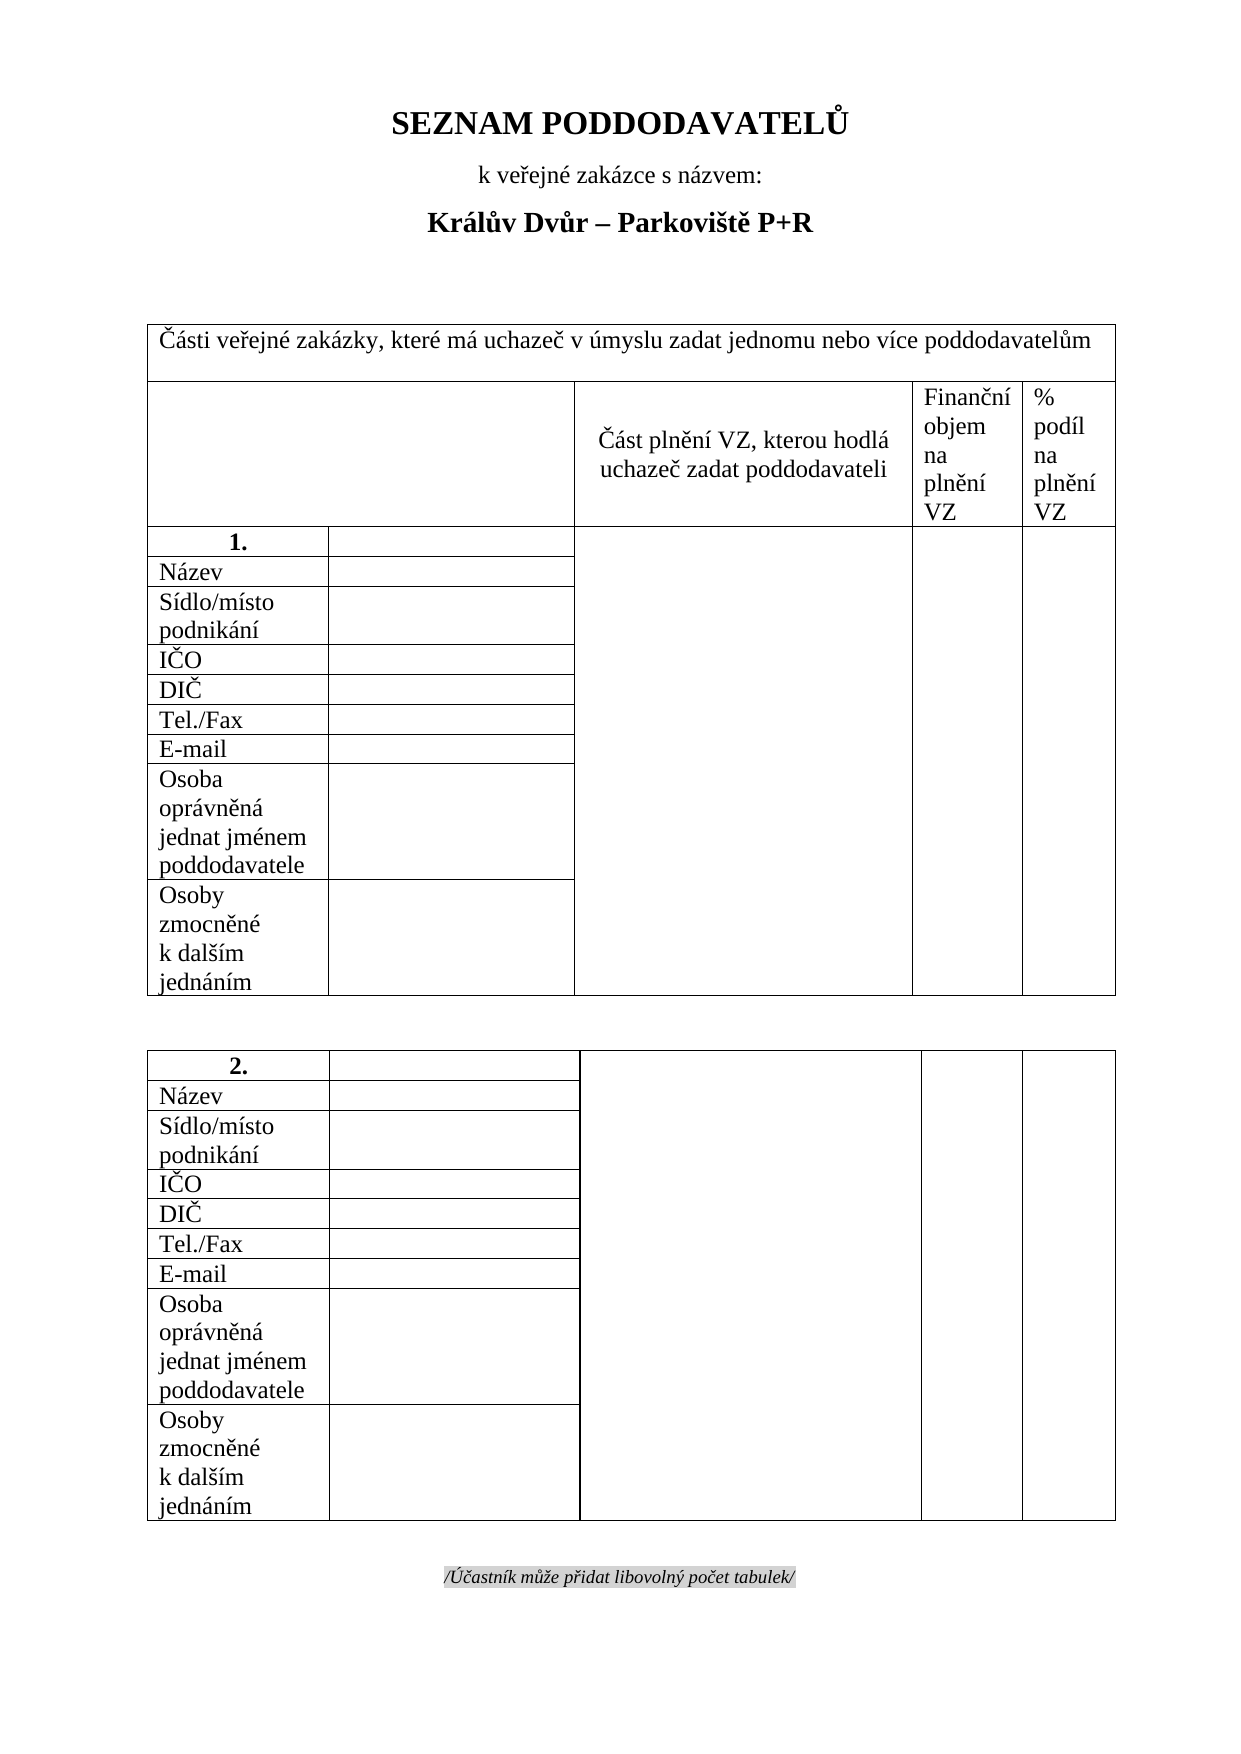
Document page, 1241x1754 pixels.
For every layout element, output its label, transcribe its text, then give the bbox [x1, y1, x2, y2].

table_cell % podíl na plnění VZ [1023, 382, 1115, 526]
table_cell Sídlo/místo podnikání [148, 1111, 329, 1168]
table_cell [329, 645, 574, 674]
table_header 2. [148, 1051, 329, 1080]
table_cell IČO [148, 645, 328, 674]
table_cell [330, 1405, 579, 1520]
table_cell Název [148, 557, 328, 586]
table_cell E-mail [148, 1259, 329, 1288]
table_cell [330, 1259, 579, 1288]
table_cell [575, 527, 912, 995]
table_cell [330, 1289, 579, 1404]
table_cell DIČ [148, 1199, 329, 1228]
table_cell [330, 1199, 579, 1228]
table_cell [329, 764, 574, 879]
text k veřejné zakázce s názvem: [148, 160, 1093, 189]
table_cell E-mail [148, 735, 328, 763]
table_cell Název [148, 1081, 329, 1110]
text Králův Dvůr – Parkoviště P+R [148, 206, 1093, 239]
table_cell DIČ [148, 675, 328, 704]
table_cell [329, 587, 574, 644]
table_header [330, 1051, 579, 1080]
table_cell [913, 527, 1022, 995]
table_cell [148, 382, 574, 526]
table_header [581, 1051, 921, 1520]
table_cell Osoba oprávněná jednat jménem poddodavatele [148, 1289, 329, 1404]
table_cell [329, 735, 574, 763]
table_cell [329, 675, 574, 704]
table_cell [1023, 527, 1115, 995]
table_cell Osoby zmocněné k dalším jednáním [148, 880, 328, 995]
text SEZNAM PODDODAVATELŮ [148, 103, 1093, 142]
table_cell Finanční objem na plnění VZ [913, 382, 1022, 526]
text /Účastník může přidat libovolný počet tabulek/ [148, 1566, 1093, 1588]
table_cell Tel./Fax [148, 1229, 329, 1258]
table_cell Sídlo/místo podnikání [148, 587, 328, 644]
table_cell 1. [148, 527, 328, 556]
table_cell [330, 1081, 579, 1110]
table_cell [329, 705, 574, 733]
table_cell [329, 557, 574, 586]
table_cell Část plnění VZ, kterou hodlá uchazeč zadat poddodavateli [575, 382, 912, 526]
table_cell [330, 1170, 579, 1198]
table_cell [329, 527, 574, 556]
table_cell [330, 1111, 579, 1168]
table_header Části veřejné zakázky, které má uchazeč v úmyslu zadat jednomu nebo více poddodavatelům [148, 325, 1115, 381]
table_cell [330, 1229, 579, 1258]
table_cell IČO [148, 1170, 329, 1198]
table_header [922, 1051, 1022, 1520]
table_cell [329, 880, 574, 995]
table_cell Osoby zmocněné k dalším jednáním [148, 1405, 329, 1520]
table_cell Tel./Fax [148, 705, 328, 733]
table_cell Osoba oprávněná jednat jménem poddodavatele [148, 764, 328, 879]
table_header [1023, 1051, 1115, 1520]
